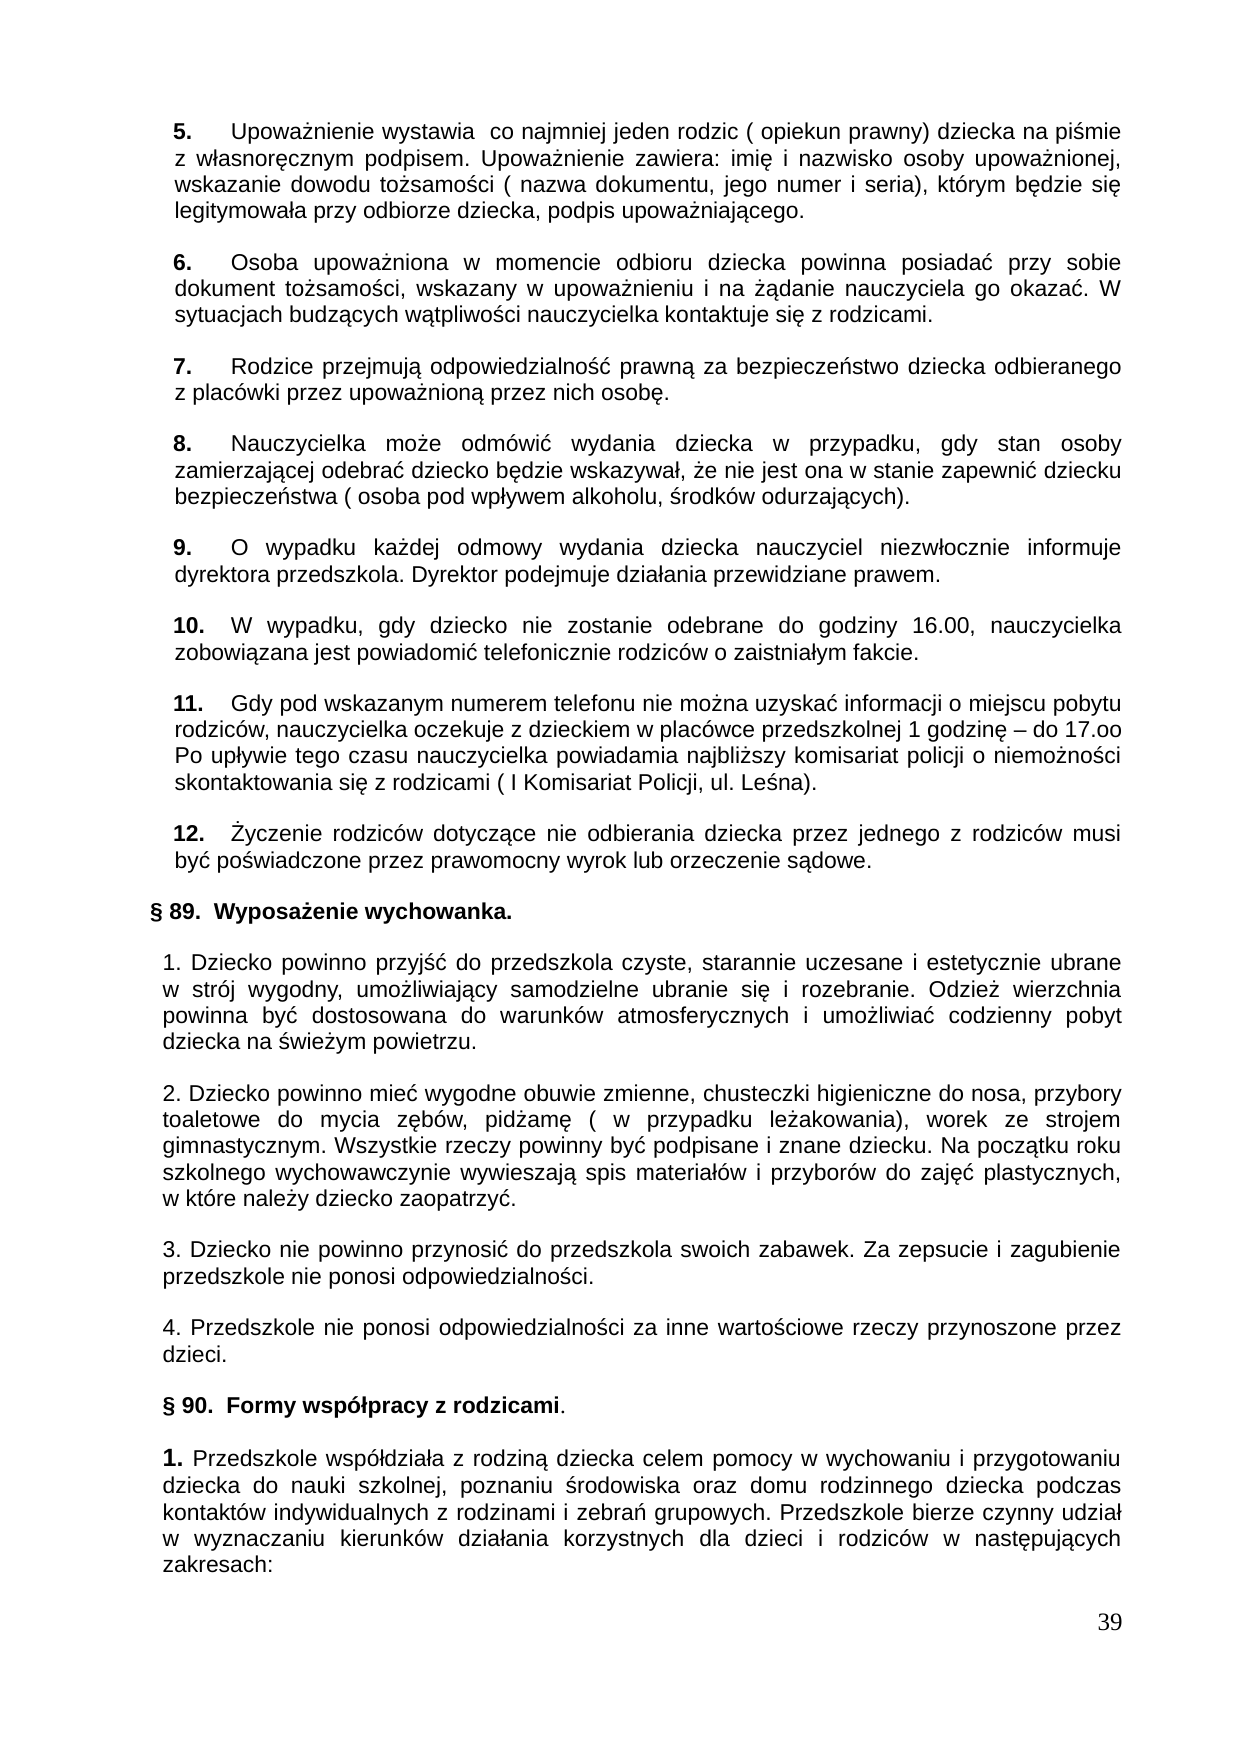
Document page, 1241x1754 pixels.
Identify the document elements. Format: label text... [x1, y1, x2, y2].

text § 89. Wyposażenie wychowanka. [118, 898, 1122, 924]
list Rodzice przejmują odpowiedzialność prawną za bezpieczeństwo dziecka odbieranego z placówki przez upoważnioną przez nich osobę. [173, 353, 1122, 405]
list W wypadku, gdy dziecko nie zostanie odebrane do godziny 16.00, nauczycielka zobowiązana jest powiadomić telefonicznie rodziców o zaistniałym fakcie. [173, 612, 1122, 665]
list Upoważnienie wystawia co najmniej jeden rodzic ( opiekun prawny) dziecka na piśmie z własnoręcznym podpisem. Upoważnienie zawiera: imię i nazwisko osoby upoważnionej, wskazanie dowodu tożsamości ( nazwa dokumentu, jego numer i seria), którym będzie się legitymowała przy odbiorze dziecka, podpis upoważniającego. [173, 118, 1122, 223]
text 1. Przedszkole współdziała z rodziną dziecka celem pomocy w wychowaniu i przygotowaniu dziecka do nauki szkolnej, poznaniu środowiska oraz domu rodzinnego dziecka podczas kontaktów indywidualnych z rodzinami i zebrań grupowych. Przedszkole bierze czynny udział w wyznaczaniu kierunków działania korzystnych dla dzieci i rodziców w następujących zakresach: [162, 1443, 1122, 1577]
list Nauczycielka może odmówić wydania dziecka w przypadku, gdy stan osoby zamierzającej odebrać dziecko będzie wskazywał, że nie jest ona w stanie zapewnić dziecku bezpieczeństwa ( osoba pod wpływem alkoholu, środków odurzających). [173, 430, 1122, 509]
text 1. Dziecko powinno przyjść do przedszkola czyste, starannie uczesane i estetycznie ubrane w strój wygodny, umożliwiający samodzielne ubranie się i rozebranie. Odzież wierzchnia powinna być dostosowana do warunków atmosferycznych i umożliwiać codzienny pobyt dziecka na świeżym powietrzu. [162, 949, 1122, 1055]
text 2. Dziecko powinno mieć wygodne obuwie zmienne, chusteczki higieniczne do nosa, przybory toaletowe do mycia zębów, pidżamę ( w przypadku leżakowania), worek ze strojem gimnastycznym. Wszystkie rzeczy powinny być podpisane i znane dziecku. Na początku roku szkolnego wychowawczynie wywieszają spis materiałów i przyborów do zajęć plastycznych, w które należy dziecko zaopatrzyć. [162, 1080, 1122, 1211]
list O wypadku każdej odmowy wydania dziecka nauczyciel niezwłocznie informuje dyrektora przedszkola. Dyrektor podejmuje działania przewidziane prawem. [173, 534, 1122, 587]
list Gdy pod wskazanym numerem telefonu nie można uzyskać informacji o miejscu pobytu rodziców, nauczycielka oczekuje z dzieckiem w placówce przedszkolnej 1 godzinę – do 17.oo Po upływie tego czasu nauczycielka powiadamia najbliższy komisariat policji o niemożności skontaktowania się z rodzicami ( I Komisariat Policji, ul. Leśna). [173, 690, 1122, 795]
list Osoba upoważniona w momencie odbioru dziecka powinna posiadać przy sobie dokument tożsamości, wskazany w upoważnieniu i na żądanie nauczyciela go okazać. W sytuacjach budzących wątpliwości nauczycielka kontaktuje się z rodzicami. [173, 248, 1122, 328]
text § 90. Formy współpracy z rodzicami. [162, 1392, 1122, 1418]
text 3. Dziecko nie powinno przynosić do przedszkola swoich zabawek. Za zepsucie i zagubienie przedszkole nie ponosi odpowiedzialności. [162, 1236, 1122, 1289]
list Życzenie rodziców dotyczące nie odbierania dziecka przez jednego z rodziców musi być poświadczone przez prawomocny wyrok lub orzeczenie sądowe. [173, 820, 1122, 873]
text 4. Przedszkole nie ponosi odpowiedzialności za inne wartościowe rzeczy przynoszone przez dzieci. [162, 1314, 1122, 1367]
